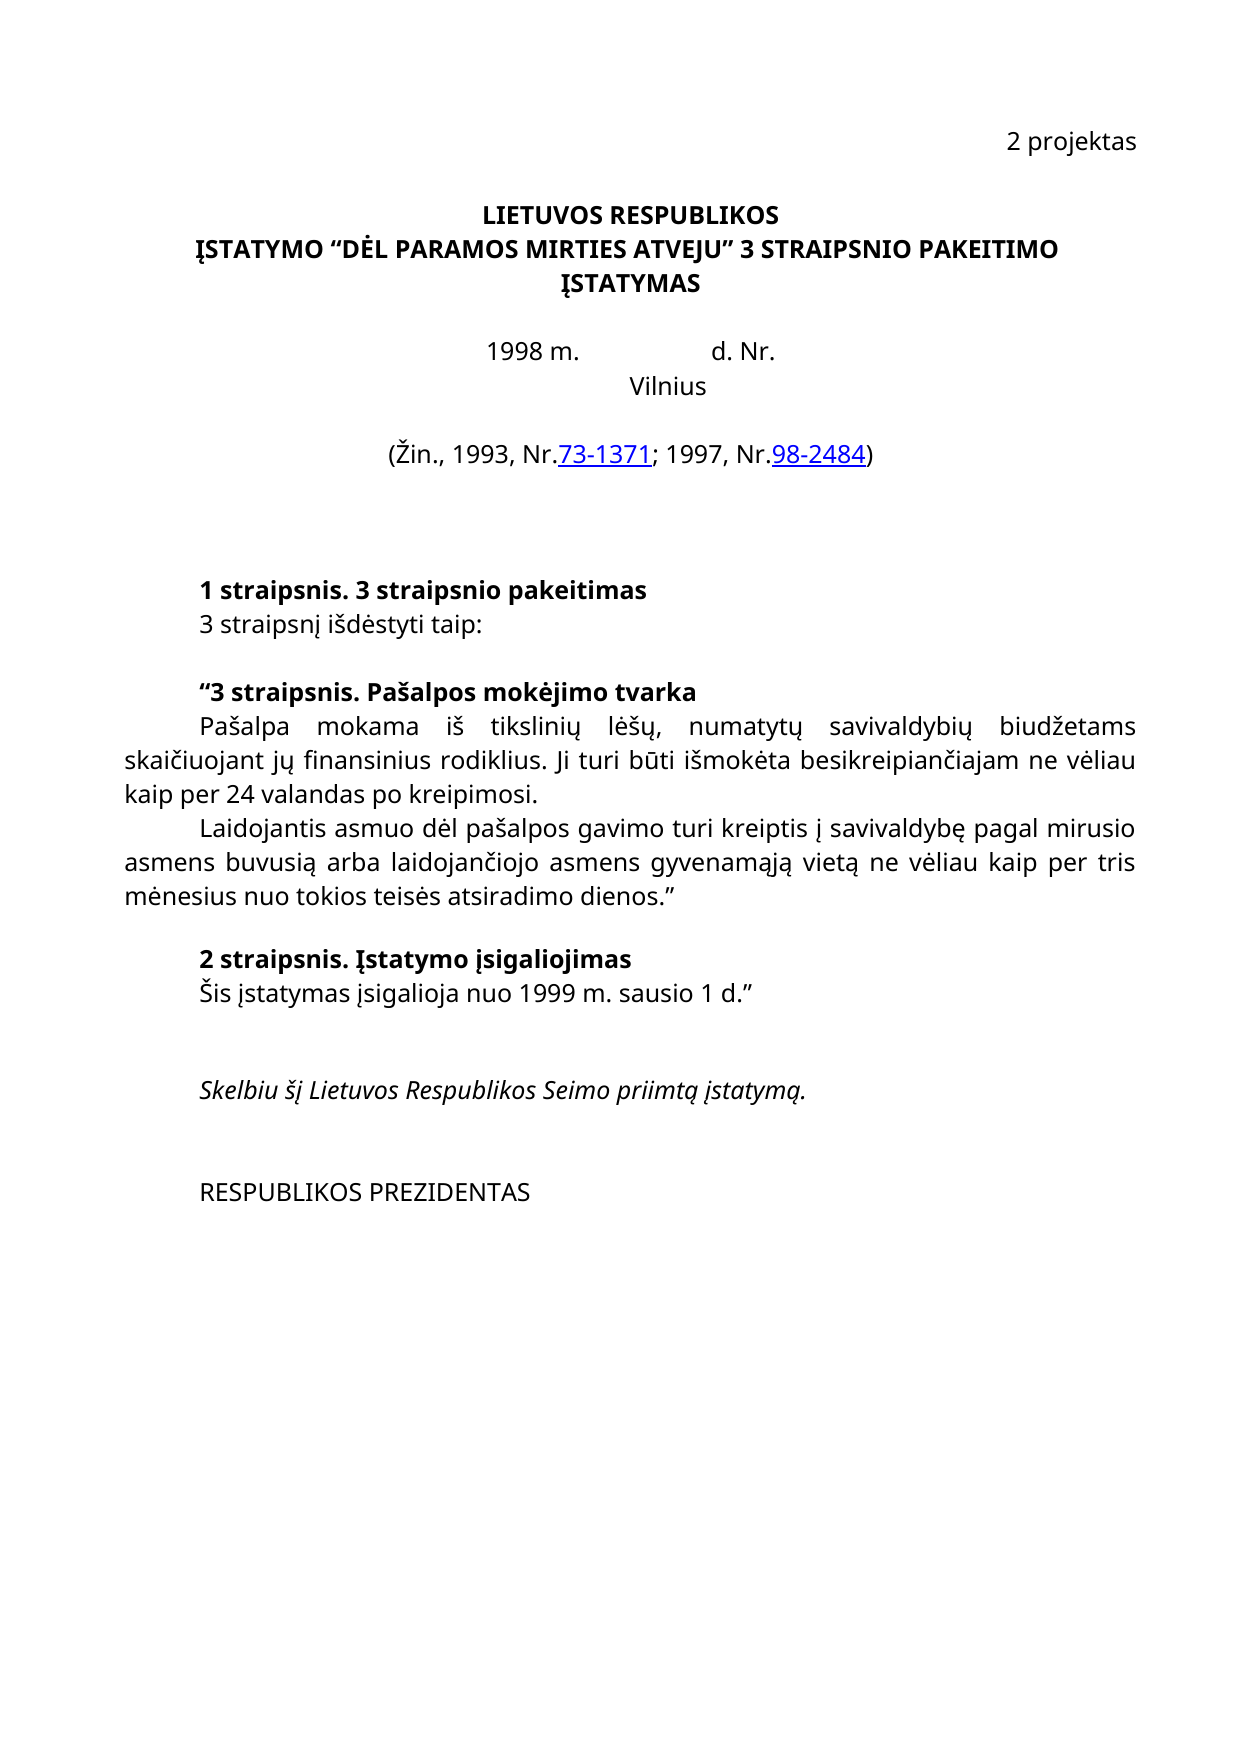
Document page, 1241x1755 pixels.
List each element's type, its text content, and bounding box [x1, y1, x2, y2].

text ĮSTATYMO “DĖL PARAMOS MIRTIES ATVEJU” 3 STRAIPSNIO PAKEITIMO [124, 232, 1137, 266]
text 2 straipsnis. Įstatymo įsigaliojimas [124, 942, 1137, 976]
text Pašalpa mokama iš tikslinių lėšų, numatytų savivaldybių biudžetams skaičiuojant jų finansinius rodiklius. Ji turi būti išmokėta besikreipiančiajam ne vėliau kaip per 24 valandas po kreipimosi. [124, 709, 1137, 811]
text Šis įstatymas įsigalioja nuo 1999 m. sausio 1 d.” [124, 976, 1137, 1010]
text ĮSTATYMAS [124, 266, 1137, 300]
text 1 straipsnis. 3 straipsnio pakeitimas [124, 572, 1137, 607]
text 3 straipsnį išdėstyti taip: [124, 607, 1137, 641]
text Laidojantis asmuo dėl pašalpos gavimo turi kreiptis į savivaldybę pagal mirusio asmens buvusią arba laidojančiojo asmens gyvenamąją vietą ne vėliau kaip per tris mėnesius nuo tokios teisės atsiradimo dienos.” [124, 811, 1137, 913]
text “3 straipsnis. Pašalpos mokėjimo tvarka [124, 675, 1137, 709]
text LIETUVOS RESPUBLIKOS [124, 198, 1137, 232]
text Skelbiu šį Lietuvos Respublikos Seimo priimtą įstatymą. [124, 1073, 1137, 1107]
text RESPUBLIKOS PREZIDENTAS [124, 1175, 1137, 1209]
text 2 projektas [124, 124, 1137, 158]
text 1998 m. d. Nr. [124, 334, 1137, 368]
text Vilnius [124, 368, 1137, 402]
text (Žin., 1993, Nr.73-1371; 1997, Nr.98-2484) [124, 436, 1137, 470]
